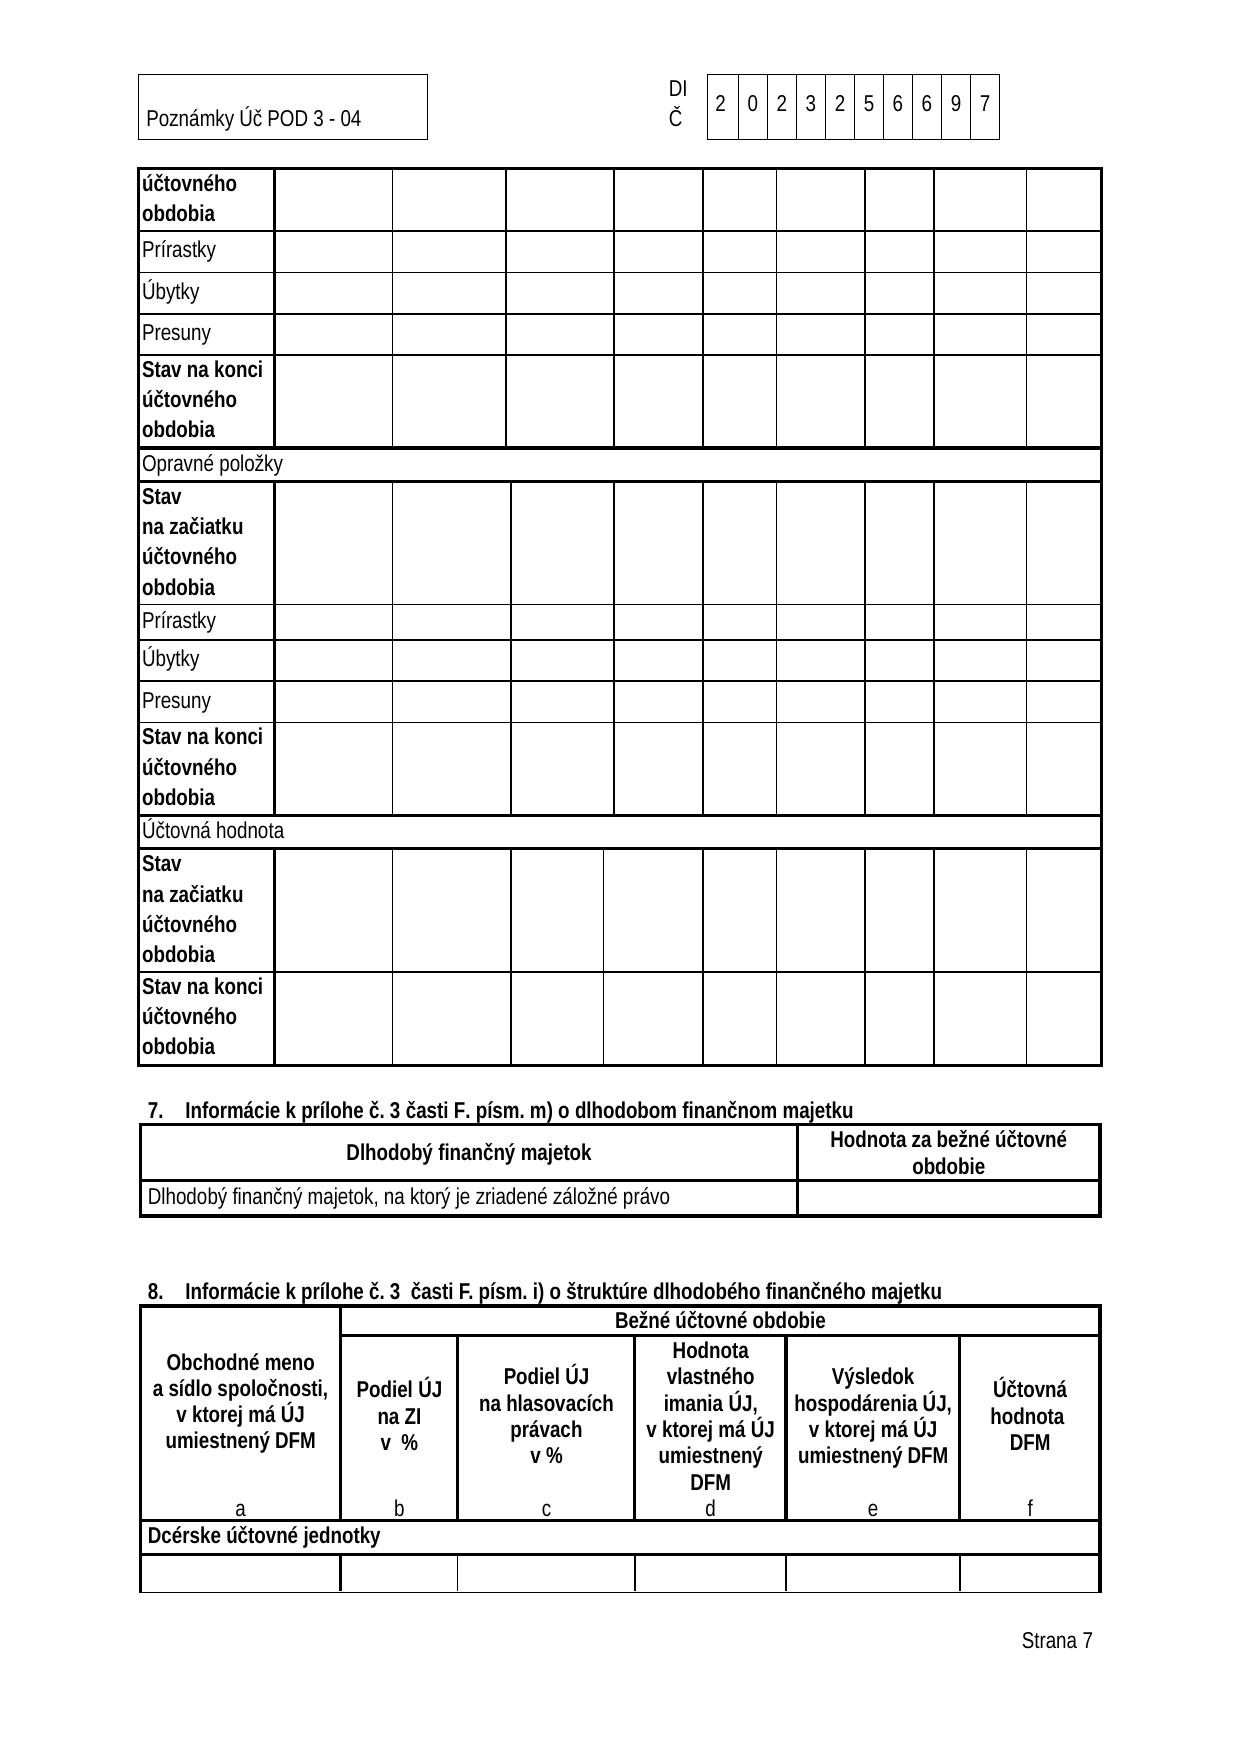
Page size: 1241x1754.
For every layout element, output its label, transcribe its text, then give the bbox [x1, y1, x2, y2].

table_cell Úbytky [140, 273, 273, 313]
table_cell [507, 232, 613, 271]
table_cell [393, 483, 510, 604]
table_cell Prírastky [140, 605, 273, 639]
table_cell [276, 170, 392, 230]
table_cell Dcérske účtovné jednotky [142, 1522, 1098, 1553]
table_header Hodnota za bežné účtovné obdobie [799, 1126, 1098, 1179]
table_cell [704, 850, 776, 971]
table_cell [777, 641, 864, 680]
table_cell [777, 315, 864, 354]
table_cell [1027, 483, 1100, 604]
table_cell Stav na začiatku účtovného obdobia [140, 483, 273, 604]
table_cell [342, 1556, 457, 1591]
table_cell [615, 483, 702, 604]
table_cell [935, 850, 1026, 971]
table_cell [142, 1556, 339, 1591]
table_cell [615, 170, 702, 230]
table_cell [276, 723, 392, 814]
table_cell [777, 483, 864, 604]
table_cell [777, 273, 864, 313]
table_cell [512, 483, 613, 604]
table_cell [1027, 641, 1100, 680]
table_cell [935, 232, 1026, 271]
table_cell Prírastky [140, 232, 273, 271]
title Informácie k prílohe č. 3 časti F. písm. m) o dlhodobom finančnom majetku [148, 1097, 1093, 1123]
table_cell [777, 850, 864, 971]
table_cell [1027, 170, 1100, 230]
table_cell [276, 850, 392, 971]
table_cell [866, 170, 933, 230]
table_cell Účtovná hodnota [140, 817, 1100, 847]
table_cell Podiel ÚJ na ZI v % [342, 1337, 456, 1495]
table_cell [276, 682, 392, 722]
table_cell [276, 273, 392, 313]
table_cell [704, 170, 776, 230]
table_cell [866, 850, 933, 971]
table_cell [866, 605, 933, 639]
table_cell [615, 641, 702, 680]
table_cell Stav na konci účtovného obdobia [140, 723, 273, 814]
table_cell [777, 973, 864, 1063]
table_cell [704, 641, 776, 680]
table_cell [866, 723, 933, 814]
table_cell [393, 232, 505, 271]
table_cell [393, 356, 505, 446]
table_cell [935, 682, 1026, 722]
table_cell Stav na konci účtovného obdobia [140, 973, 273, 1063]
table_cell [866, 973, 933, 1063]
table_cell [777, 682, 864, 722]
table_cell [704, 315, 776, 354]
table_cell [799, 1182, 1098, 1214]
table_cell [1027, 315, 1100, 354]
table_cell [276, 641, 392, 680]
table_cell [704, 973, 776, 1063]
table_cell [615, 605, 702, 639]
table_header Dlhodobý finančný majetok [142, 1126, 796, 1179]
table_cell [1027, 273, 1100, 313]
table_cell [866, 483, 933, 604]
table_header Obchodné meno a sídlo spoločnosti, v ktorej má ÚJ umiestnený DFM [142, 1308, 339, 1495]
table_cell [636, 1556, 785, 1591]
table_cell [512, 641, 613, 680]
table_cell [1027, 605, 1100, 639]
table_cell Presuny [140, 315, 273, 354]
table_cell [393, 723, 510, 814]
table_cell Stav na začiatku účtovného obdobia [140, 850, 273, 971]
table_cell [276, 605, 392, 639]
table_cell [615, 273, 702, 313]
table_cell [393, 682, 510, 722]
table_cell [615, 682, 702, 722]
table_cell [777, 605, 864, 639]
table_cell [604, 850, 702, 971]
table_cell [512, 723, 613, 814]
table_cell [276, 356, 392, 446]
table_cell [866, 232, 933, 271]
table_cell [615, 315, 702, 354]
table_cell [276, 973, 392, 1063]
table_cell [393, 273, 505, 313]
table_cell Hodnota vlastného imania ÚJ, v ktorej má ÚJ umiestnený DFM [636, 1337, 784, 1495]
table_cell [777, 170, 864, 230]
table_cell [777, 356, 864, 446]
table_cell [393, 605, 510, 639]
table_cell [866, 273, 933, 313]
table_cell Účtovná hodnota DFM [961, 1337, 1098, 1495]
table_cell [866, 641, 933, 680]
table_cell [866, 356, 933, 446]
table_cell [704, 232, 776, 271]
table_cell d [636, 1495, 784, 1519]
table_cell a [142, 1495, 339, 1519]
table_cell [787, 1556, 959, 1591]
table_cell [1027, 723, 1100, 814]
table_cell [935, 273, 1026, 313]
table_cell Stav na konci účtovného obdobia [140, 356, 273, 446]
table_cell [935, 641, 1026, 680]
table_cell [393, 973, 510, 1063]
table_cell [935, 483, 1026, 604]
table_cell [1027, 682, 1100, 722]
table_cell c [459, 1495, 633, 1519]
table_cell [507, 170, 613, 230]
table_cell [935, 605, 1026, 639]
table_cell [393, 850, 510, 971]
table_cell [507, 356, 613, 446]
table_cell [935, 315, 1026, 354]
table_cell Výsledok hospodárenia ÚJ, v ktorej má ÚJ umiestnený DFM [788, 1337, 958, 1495]
table_cell Presuny [140, 682, 273, 722]
table_cell [777, 723, 864, 814]
table_cell Opravné položky [140, 450, 1100, 480]
table_cell [604, 973, 702, 1063]
table_cell [1027, 356, 1100, 446]
table_cell [276, 483, 392, 604]
table_cell [615, 356, 702, 446]
table_cell [393, 170, 505, 230]
table_cell Dlhodobý finančný majetok, na ktorý je zriadené záložné právo [142, 1182, 796, 1214]
title Informácie k prílohe č. 3 časti F. písm. i) o štruktúre dlhodobého finančného majetku [148, 1278, 1093, 1304]
table_cell Úbytky [140, 641, 273, 680]
table_cell e [788, 1495, 958, 1519]
table_cell [704, 273, 776, 313]
table_cell b [342, 1495, 456, 1519]
table_cell [1027, 850, 1100, 971]
table_cell [961, 1556, 1098, 1591]
table_cell [393, 315, 505, 354]
table_cell [935, 170, 1026, 230]
table_cell [458, 1556, 634, 1591]
table_cell [704, 483, 776, 604]
table_cell [507, 273, 613, 313]
table_cell [866, 682, 933, 722]
table_cell [276, 232, 392, 271]
table_cell [512, 850, 603, 971]
table_cell [704, 356, 776, 446]
table_cell [935, 723, 1026, 814]
table_cell [866, 315, 933, 354]
table_cell [935, 973, 1026, 1063]
table_cell [615, 232, 702, 271]
table_cell [935, 356, 1026, 446]
table_cell [276, 315, 392, 354]
table_cell Podiel ÚJ na hlasovacích právach v % [459, 1337, 633, 1495]
table_cell [512, 682, 613, 722]
table_cell [507, 315, 613, 354]
table_cell [512, 973, 603, 1063]
table_cell [1027, 973, 1100, 1063]
table_cell f [961, 1495, 1098, 1519]
table_cell [704, 723, 776, 814]
table_cell [512, 605, 613, 639]
table_cell [1027, 232, 1100, 271]
table_cell účtovného obdobia [140, 170, 273, 230]
table_header Bežné účtovné obdobie [342, 1308, 1098, 1334]
table_cell [615, 723, 702, 814]
table_cell [777, 232, 864, 271]
table_cell [704, 605, 776, 639]
table_cell [393, 641, 510, 680]
table_cell [704, 682, 776, 722]
